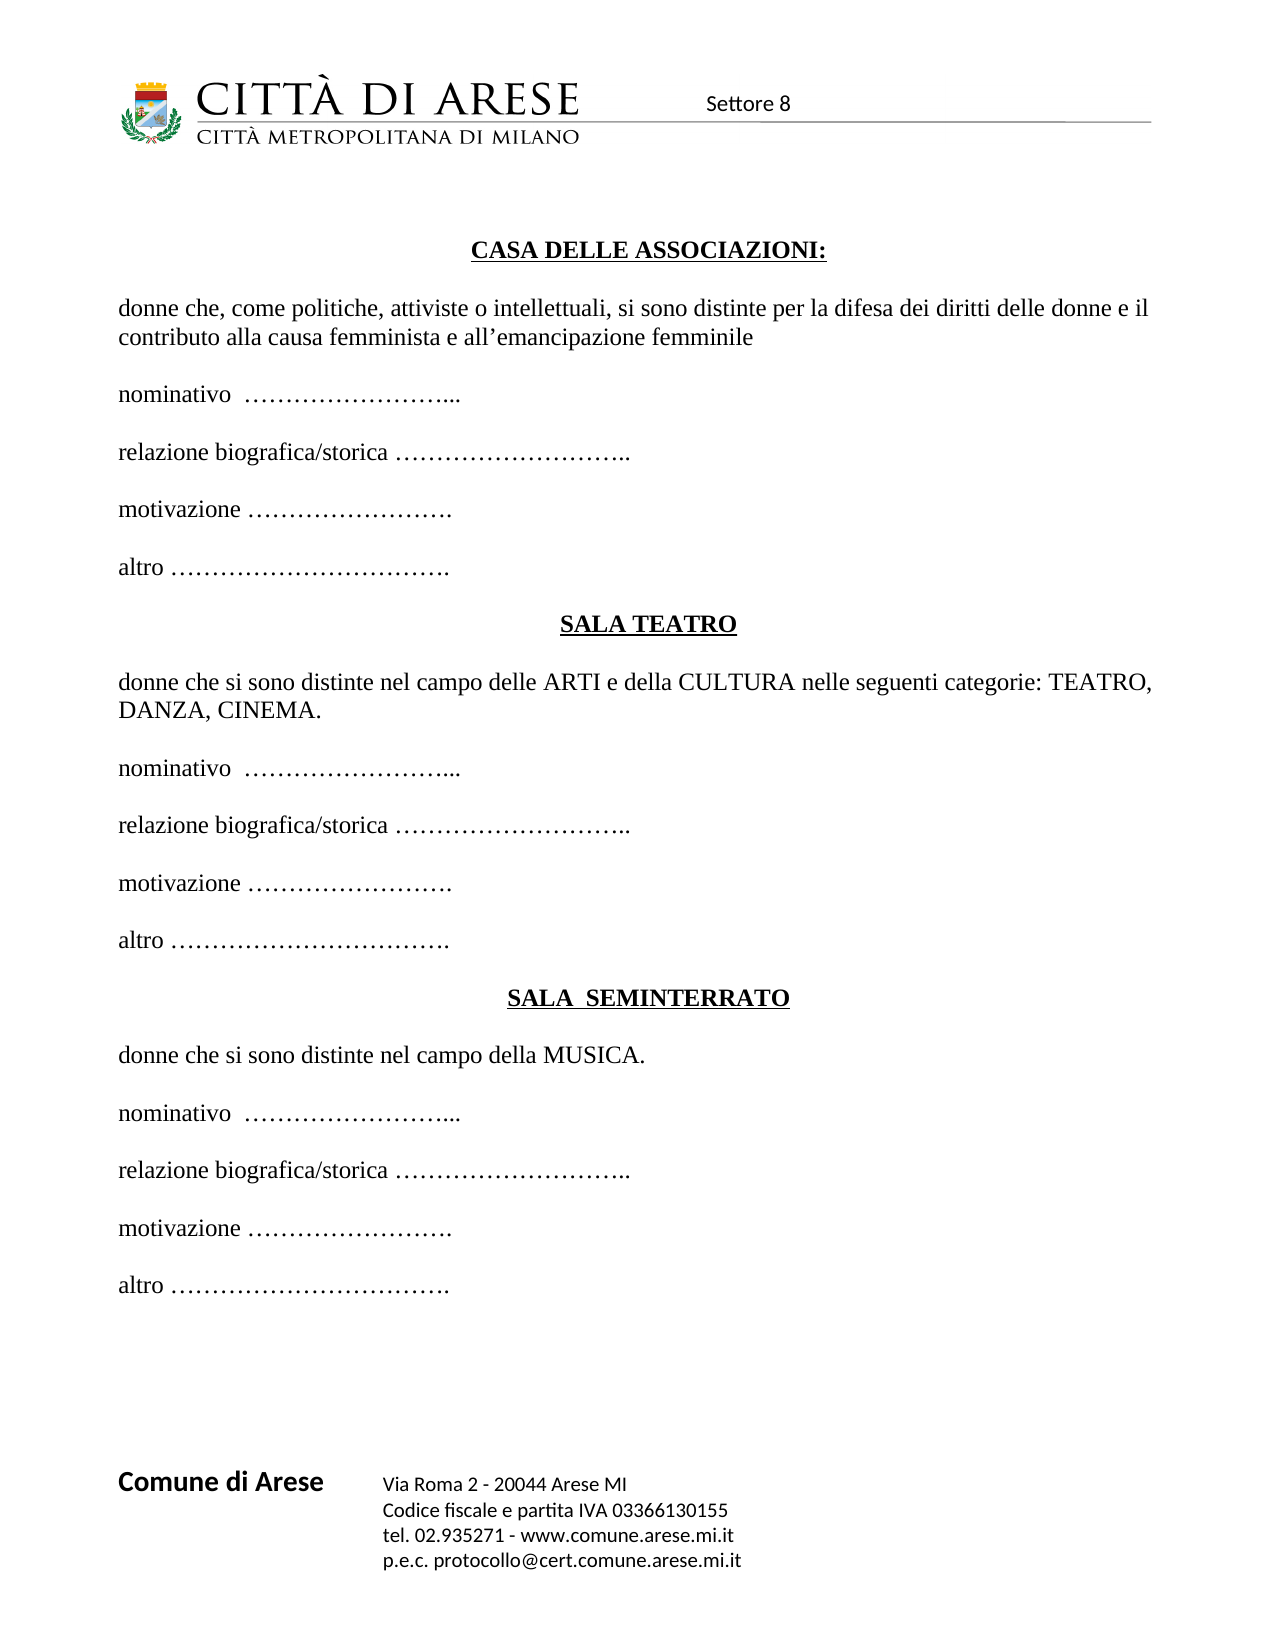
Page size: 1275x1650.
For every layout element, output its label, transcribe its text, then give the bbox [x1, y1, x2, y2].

text altro ……………………………. [118, 926, 1157, 954]
text altro ……………………………. [118, 552, 1157, 581]
text relazione biografica/storica ……………………….. [118, 437, 1157, 466]
text donne che si sono distinte nel campo della MUSICA. [118, 1041, 1157, 1069]
text nominativo ……………………... [118, 753, 1157, 782]
text nominativo ……………………... [118, 1098, 1157, 1127]
text motivazione ……………………. [118, 868, 1157, 897]
text nominativo ……………………... [118, 379, 1157, 408]
text motivazione ……………………. [118, 494, 1157, 523]
text CASA DELLE ASSOCIAZIONI: [140, 236, 1157, 264]
picture [121, 74, 1152, 144]
text motivazione ……………………. [118, 1213, 1157, 1242]
text SALA TEATRO [140, 609, 1157, 638]
text donne che, come politiche, attiviste o intellettuali, si sono distinte per la difesa dei diritti delle donne e il contributo alla causa femminista e all’emancipazione femminile [118, 293, 1157, 351]
text donne che si sono distinte nel campo delle ARTI e della CULTURA nelle seguenti categorie: TEATRO, DANZA, CINEMA. [118, 667, 1157, 724]
text relazione biografica/storica ……………………….. [118, 1156, 1157, 1184]
text SALA SEMINTERRATO [140, 983, 1157, 1012]
text altro ……………………………. [118, 1271, 1157, 1299]
text relazione biografica/storica ……………………….. [118, 811, 1157, 839]
